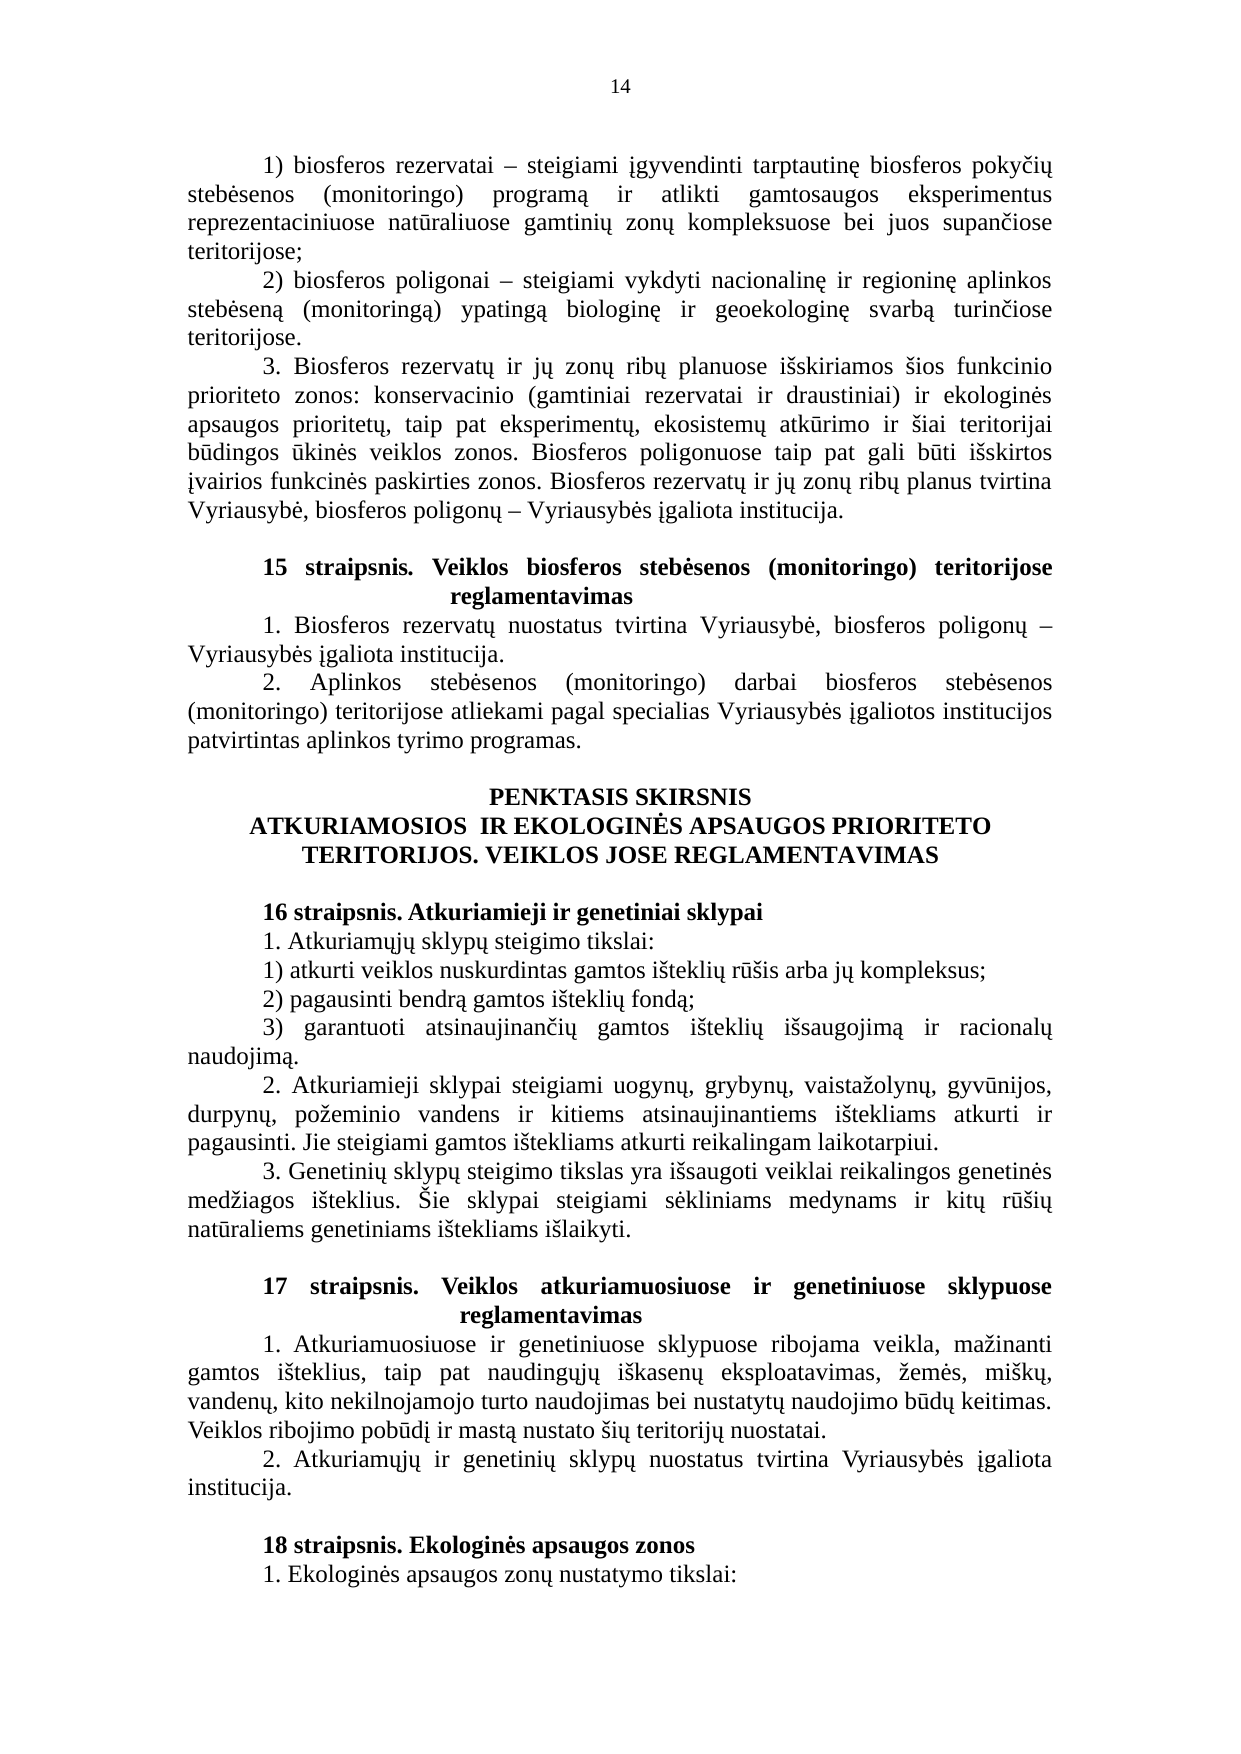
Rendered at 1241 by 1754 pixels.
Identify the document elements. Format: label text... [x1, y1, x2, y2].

text 3. Genetinių sklypų steigimo tikslas yra išsaugoti veiklai reikalingos genetinės medžiagos išteklius. Šie sklypai steigiami sėkliniams medynams ir kitų rūšių natūraliems genetiniams ištekliams išlaikyti. [187, 1156, 1053, 1242]
text 1. Atkuriamuosiuose ir genetiniuose sklypuose ribojama veikla, mažinanti gamtos išteklius, taip pat naudingųjų iškasenų eksploatavimas, žemės, miškų, vandenų, kito nekilnojamojo turto naudojimas bei nustatytų naudojimo būdų keitimas. Veiklos ribojimo pobūdį ir mastą nustato šių teritorijų nuostatai. [187, 1329, 1053, 1444]
text 1. Atkuriamųjų sklypų steigimo tikslai: [187, 926, 1053, 955]
text 1) biosferos rezervatai – steigiami įgyvendinti tarptautinę biosferos pokyčių stebėsenos (monitoringo) programą ir atlikti gamtosaugos eksperimentus reprezentaciniuose natūraliuose gamtinių zonų kompleksuose bei juos supančiose teritorijose; [187, 150, 1053, 265]
text 18 straipsnis. Ekologinės apsaugos zonos [187, 1530, 1053, 1559]
text 2) pagausinti bendrą gamtos išteklių fondą; [187, 984, 1053, 1012]
text 2. Atkuriamieji sklypai steigiami uogynų, grybynų, vaistažolynų, gyvūnijos, durpynų, požeminio vandens ir kitiems atsinaujinantiems ištekliams atkurti ir pagausinti. Jie steigiami gamtos ištekliams atkurti reikalingam laikotarpiui. [187, 1070, 1053, 1156]
text atkUriAmoSIOS IR EKOLOGINĖS APSAUGOS PRIORITETO TERITORIJOS. veiklos jose reglamentavimas [187, 811, 1053, 869]
text PENKTASIS SKIRSNIS [187, 782, 1053, 811]
text 1) atkurti veiklos nuskurdintas gamtos išteklių rūšis arba jų kompleksus; [187, 955, 1053, 984]
text 2) biosferos poligonai – steigiami vykdyti nacionalinę ir regioninę aplinkos stebėseną (monitoringą) ypatingą biologinę ir geoekologinę svarbą turinčiose teritorijose. [187, 265, 1053, 351]
text 1. Biosferos rezervatų nuostatus tvirtina Vyriausybė, biosferos poligonų – Vyriausybės įgaliota institucija. [187, 610, 1053, 667]
text 2. Aplinkos stebėsenos (monitoringo) darbai biosferos stebėsenos (monitoringo) teritorijose atliekami pagal specialias Vyriausybės įgaliotos institucijos patvirtintas aplinkos tyrimo programas. [187, 667, 1053, 754]
text 17 straipsnis. Veiklos atkuriamuosiuose ir genetiniuose sklypuose reglamentavimas [262, 1271, 1053, 1329]
text 1. Ekologinės apsaugos zonų nustatymo tikslai: [187, 1559, 1053, 1587]
text 3. Biosferos rezervatų ir jų zonų ribų planuose išskiriamos šios funkcinio prioriteto zonos: konservacinio (gamtiniai rezervatai ir draustiniai) ir ekologinės apsaugos prioritetų, taip pat eksperimentų, ekosistemų atkūrimo ir šiai teritorijai būdingos ūkinės veiklos zonos. Biosferos poligonuose taip pat gali būti išskirtos įvairios funkcinės paskirties zonos. Biosferos rezervatų ir jų zonų ribų planus tvirtina Vyriausybė, biosferos poligonų – Vyriausybės įgaliota institucija. [187, 351, 1053, 524]
text 16 straipsnis. Atkuriamieji ir genetiniai sklypai [187, 897, 1053, 926]
text 2. Atkuriamųjų ir genetinių sklypų nuostatus tvirtina Vyriausybės įgaliota institucija. [187, 1444, 1053, 1501]
text 15 straipsnis. Veiklos biosferos stebėsenos (monitoringo) teritorijose reglamentavimas [262, 552, 1053, 610]
text 3) garantuoti atsinaujinančių gamtos išteklių išsaugojimą ir racionalų naudojimą. [187, 1012, 1053, 1070]
